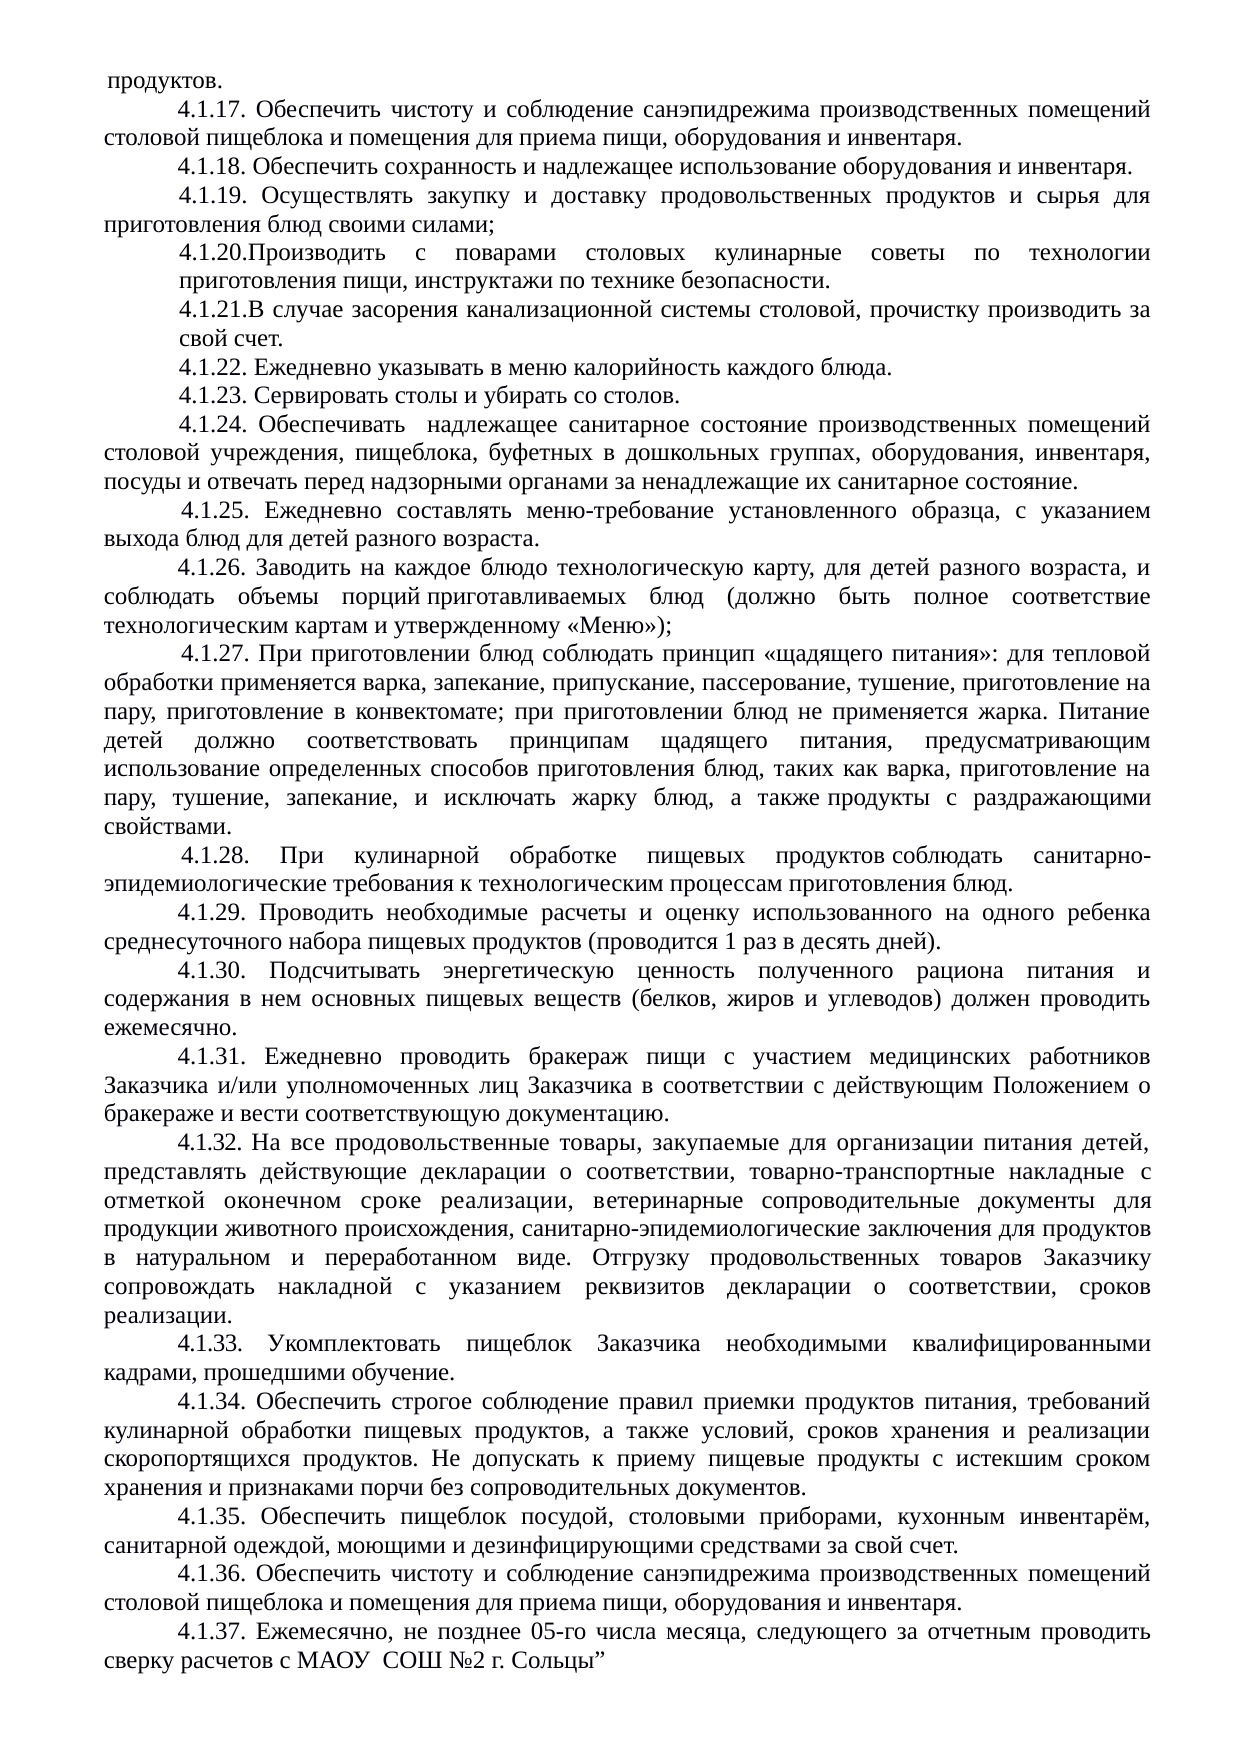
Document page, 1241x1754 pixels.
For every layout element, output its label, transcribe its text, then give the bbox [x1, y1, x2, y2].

text 4.1.17. Обеспечить чистоту и соблюдение санэпидрежима производственных помещений столовой пищеблока и помещения для приема пищи, оборудования и инвентаря. [103, 94, 1152, 151]
text 4.1.34. Обеспечить строгое соблюдение правил приемки продуктов питания, требований кулинарной обработки пищевых продуктов, а также условий, сроков хранения и реализации скоропортящихся продуктов. Не допускать к приему пищевые продукты с истекшим сроком хранения и признаками порчи без сопроводительных документов. [103, 1386, 1152, 1501]
text 4.1.19. Осуществлять закупку и доставку продовольственных продуктов и сырья для приготовления блюд своими силами; [103, 180, 1152, 237]
text 4.1.36. Обеспечить чистоту и соблюдение санэпидрежима производственных помещений столовой пищеблока и помещения для приема пищи, оборудования и инвентаря. [103, 1558, 1152, 1616]
text 4.1.23. Сервировать столы и убирать со столов. [103, 380, 1152, 409]
text 4.1.22. Ежедневно указывать в меню калорийность каждого блюда. [103, 352, 1152, 380]
text 4.1.20.Производить с поварами столовых кулинарные советы по технологии приготовления пищи, инструктажи по технике безопасности. [179, 237, 1152, 294]
text 4.1.25. Ежедневно составлять меню-требование установленного образца, с указанием выхода блюд для детей разного возраста. [103, 495, 1152, 552]
text 4.1.29. Проводить необходимые расчеты и оценку использованного на одного ребенка среднесуточного набора пищевых продуктов (проводится 1 раз в десять дней). [103, 897, 1152, 955]
text 4.1.31. Ежедневно проводить бракераж пищи с участием медицинских работников Заказчика и/или уполномоченных лиц Заказчика в соответствии с действующим Положением о бракераже и вести соответствующую документацию. [103, 1041, 1152, 1127]
text 4.1.33. Укомплектовать пищеблок Заказчика необходимыми квалифицированными кадрами, прошедшими обучение. [103, 1328, 1152, 1386]
text 4.1.32. На все продовольственные товары, закупаемые для организации питания детей, представлять действующие декларации о соответствии, товарно-транспортные накладные с отметкой оконечном сроке реализации, ветеринарные сопроводительные документы для продукции животного происхождения, санитарно-эпидемиологические заключения для продуктов в натуральном и переработанном виде. Отгрузку продовольственных товаров Заказчику сопровождать накладной с указанием реквизитов декларации о соответствии, сроков реализации. [103, 1127, 1152, 1328]
text 4.1.37. Ежемесячно, не позднее 05-го числа месяца, следующего за отчетным проводить сверку расчетов с МАОУ СОШ №2 г. Сольцы” [103, 1616, 1152, 1673]
text 4.1.28. При кулинарной обработке пищевых продуктов соблюдать санитарно-эпидемиологические требования к технологическим процессам приготовления блюд. [103, 840, 1152, 897]
text 4.1.21.В случае засорения канализационной системы столовой, прочистку производить за свой счет. [179, 294, 1152, 352]
text 4.1.30. Подсчитывать энергетическую ценность полученного рациона питания и содержания в нем основных пищевых веществ (белков, жиров и углеводов) должен проводить ежемесячно. [103, 955, 1152, 1041]
text 4.1.26. Заводить на каждое блюдо технологическую карту, для детей разного возраста, и соблюдать объемы порций приготавливаемых блюд (должно быть полное соответствие технологическим картам и утвержденному «Меню»); [103, 552, 1152, 638]
text 4.1.24. Обеспечивать надлежащее санитарное состояние производственных помещений столовой учреждения, пищеблока, буфетных в дошкольных группах, оборудования, инвентаря, посуды и отвечать перед надзорными органами за ненадлежащие их санитарное состояние. [103, 409, 1152, 495]
text 4.1.27. При приготовлении блюд соблюдать принцип «щадящего питания»: для тепловой обработки применяется варка, запекание, припускание, пассерование, тушение, приготовление на пару, приготовление в конвектомате; при приготовлении блюд не применяется жарка. Питание детей должно соответствовать принципам щадящего питания, предусматривающим использование определенных способов приготовления блюд, таких как варка, приготовление на пару, тушение, запекание, и исключать жарку блюд, а также продукты с раздражающими свойствами. [103, 638, 1152, 840]
text продуктов. [107, 65, 1152, 94]
text 4.1.35. Обеспечить пищеблок посудой, столовыми приборами, кухонным инвентарём, санитарной одеждой, моющими и дезинфицирующими средствами за свой счет. [103, 1501, 1152, 1558]
text 4.1.18. Обеспечить сохранность и надлежащее использование оборудования и инвентаря. [103, 151, 1152, 180]
